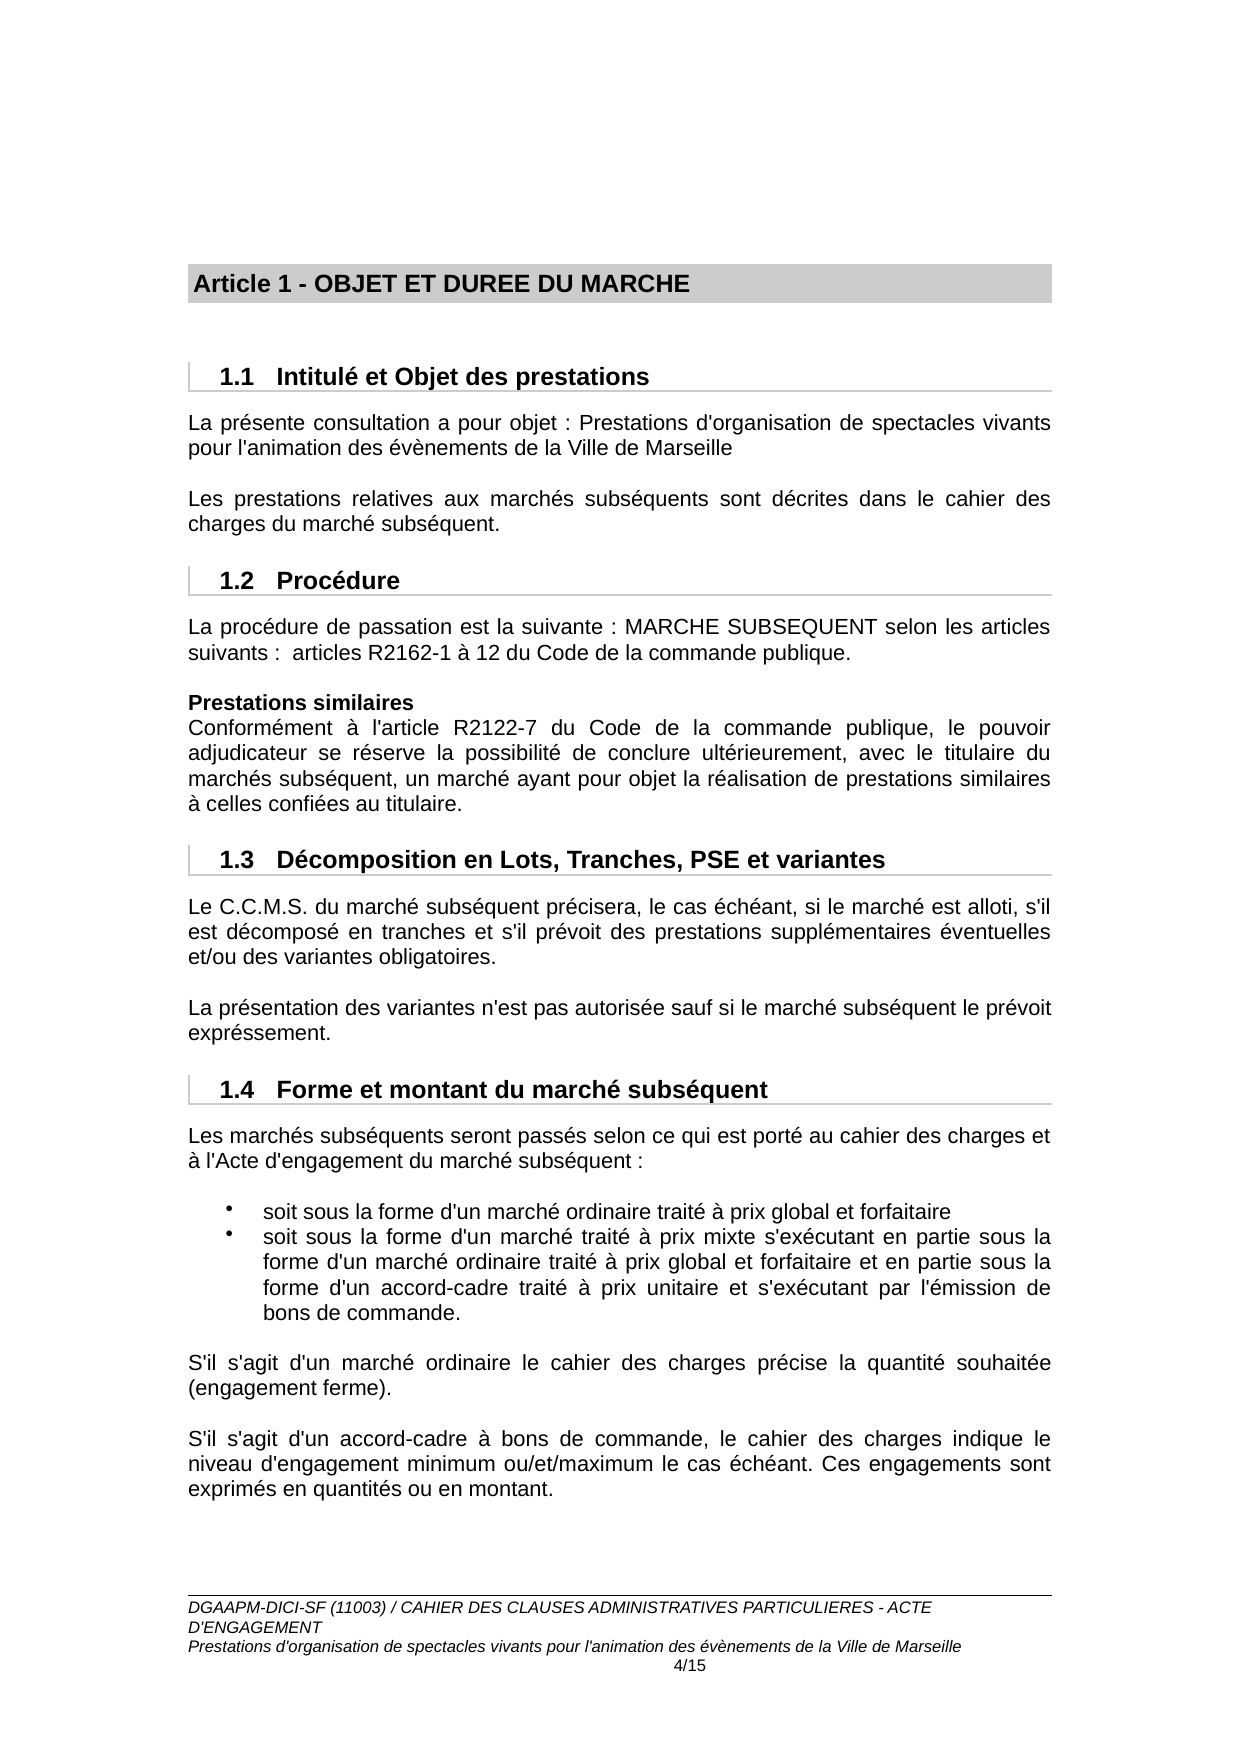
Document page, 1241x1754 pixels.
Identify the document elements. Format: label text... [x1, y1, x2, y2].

text La présentation des variantes n'est pas autorisée sauf si le marché subséquent le prévoit expréssement. [188, 995, 1052, 1045]
text S'il s'agit d'un marché ordinaire le cahier des charges précise la quantité souhaitée (engagement ferme). [188, 1350, 1052, 1400]
text Prestations similaires [188, 690, 1052, 715]
text La procédure de passation est la suivante : MARCHE SUBSEQUENT selon les articles suivants : articles R2162-1 à 12 du Code de la commande publique. [188, 614, 1052, 664]
subtitle Décomposition en Lots, Tranches, PSE et variantes [190, 845, 1052, 874]
subtitle Forme et montant du marché subséquent [188, 1074, 1052, 1103]
text Conformément à l'article R2122-7 du Code de la commande publique, le pouvoir adjudicateur se réserve la possibilité de conclure ultérieurement, avec le titulaire du marchés subséquent, un marché ayant pour objet la réalisation de prestations similaires à celles confiées au titulaire. [188, 715, 1052, 816]
text La présente consultation a pour objet : Prestations d'organisation de spectacles vivants pour l'animation des évènements de la Ville de Marseille [188, 410, 1052, 461]
list soit sous la forme d'un marché traité à prix mixte s'exécutant en partie sous la forme d'un marché ordinaire traité à prix global et forfaitaire et en partie sous la forme d'un accord-cadre traité à prix unitaire et s'exécutant par l'émission de bons de commande. [225, 1224, 1052, 1325]
text S'il s'agit d'un accord-cadre à bons de commande, le cahier des charges indique le niveau d'engagement minimum ou/et/maximum le cas échéant. Ces engagements sont exprimés en quantités ou en montant. [188, 1426, 1052, 1501]
text Les marchés subséquents seront passés selon ce qui est porté au cahier des charges et à l'Acte d'engagement du marché subséquent : [188, 1123, 1052, 1173]
subtitle Intitulé et Objet des prestations [190, 362, 1052, 390]
subtitle Procédure [190, 566, 1052, 594]
text Les prestations relatives aux marchés subséquents sont décrites dans le cahier des charges du marché subséquent. [188, 486, 1052, 536]
text Le C.C.M.S. du marché subséquent précisera, le cas échéant, si le marché est alloti, s'il est décomposé en tranches et s'il prévoit des prestations supplémentaires éventuelles et/ou des variantes obligatoires. [188, 894, 1052, 969]
list soit sous la forme d'un marché ordinaire traité à prix global et forfaitaire [225, 1199, 1052, 1224]
subtitle OBJET ET DUREE DU MARCHE [190, 266, 1050, 300]
